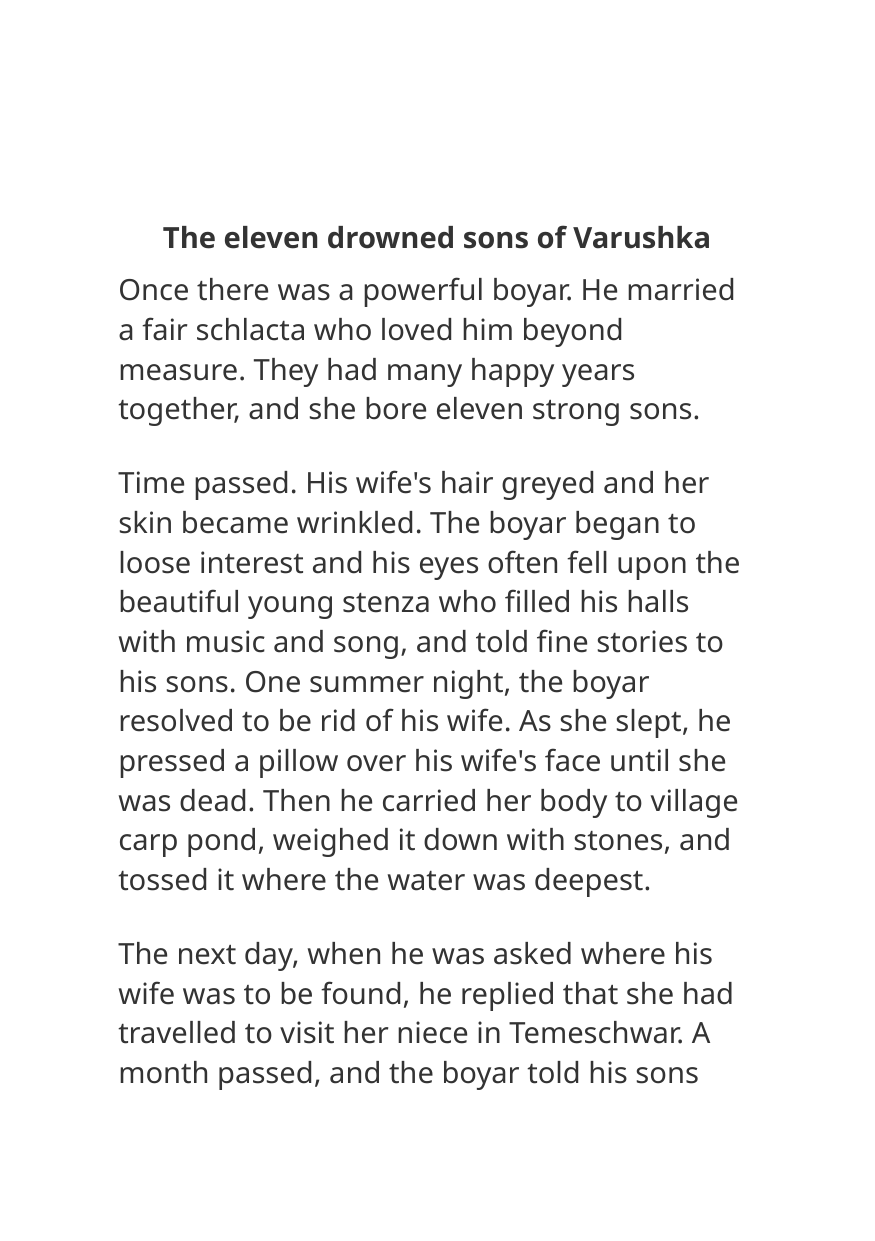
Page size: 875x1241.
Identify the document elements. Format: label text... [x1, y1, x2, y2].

text Once there was a powerful boyar. He married a fair schlacta who loved him beyond measure. They had many happy years together, and she bore eleven strong sons. [118, 269, 756, 428]
text Time passed. His wife's hair greyed and her skin became wrinkled. The boyar began to loose interest and his eyes often fell upon the beautiful young stenza who filled his halls with music and song, and told fine stories to his sons. One summer night, the boyar resolved to be rid of his wife. As she slept, he pressed a pillow over his wife's face until she was dead. Then he carried her body to village carp pond, weighed it down with stones, and tossed it where the water was deepest. [118, 462, 756, 899]
subtitle The eleven drowned sons of Varushka [118, 217, 756, 257]
text The next day, when he was asked where his wife was to be found, he replied that she had travelled to visit her niece in Temeschwar. A month passed, and the boyar told his sons [118, 933, 756, 1092]
